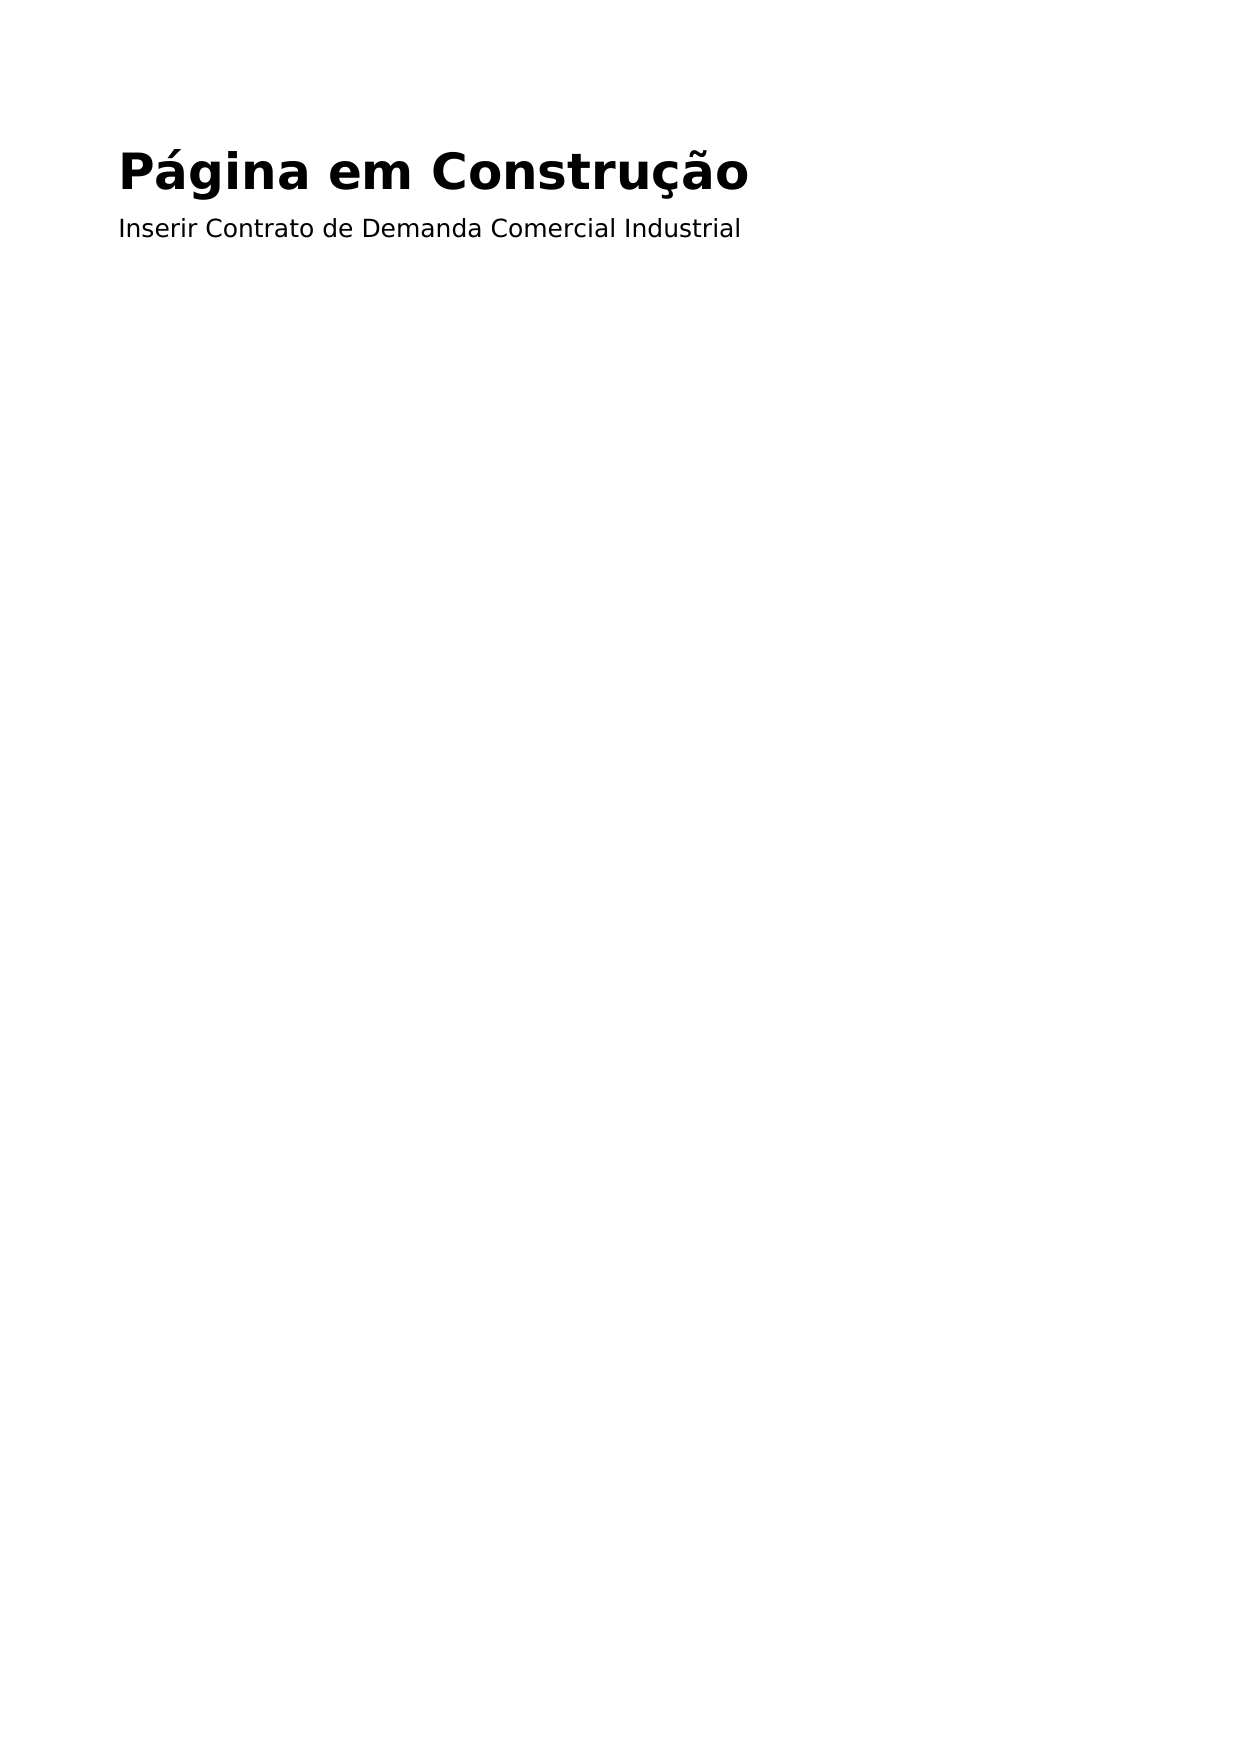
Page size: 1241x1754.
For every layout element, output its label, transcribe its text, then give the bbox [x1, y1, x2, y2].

subtitle Página em Construção [118, 143, 1122, 201]
text Inserir Contrato de Demanda Comercial Industrial [118, 214, 1122, 243]
